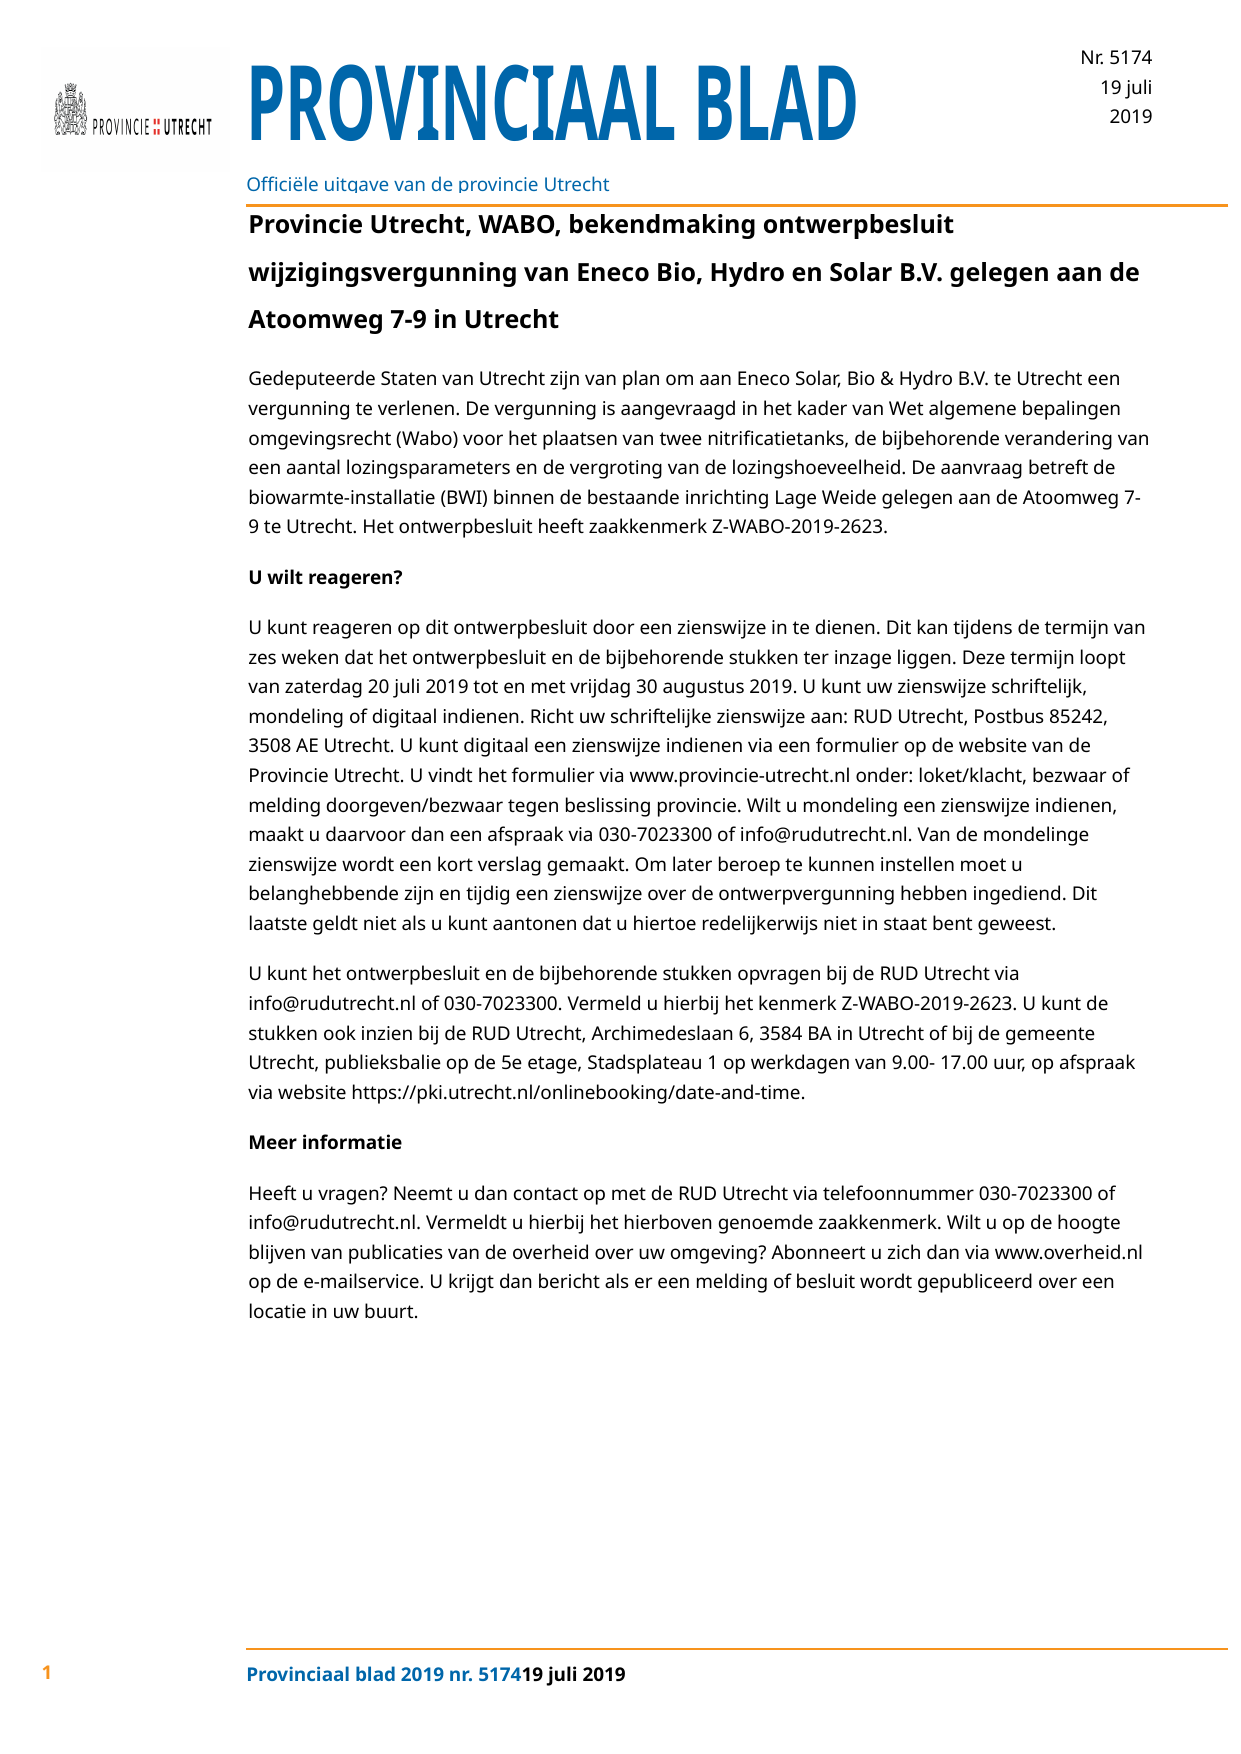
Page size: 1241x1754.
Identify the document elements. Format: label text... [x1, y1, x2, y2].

text Provincie Utrecht, WABO, bekendmaking ontwerpbesluit wijzigingsvergunning van Eneco Bio, Hydro en Solar B.V. gelegen aan de Atoomweg 7-9 in Utrecht [248, 207, 1152, 336]
text U kunt reageren op dit ontwerpbesluit door een zienswijze in te dienen. Dit kan tijdens de termijn van zes weken dat het ontwerpbesluit en de bijbehorende stukken ter inzage liggen. Deze termijn loopt van zaterdag 20 juli 2019 tot en met vrijdag 30 augustus 2019. U kunt uw zienswijze schriftelijk, mondeling of digitaal indienen. Richt uw schriftelijke zienswijze aan: RUD Utrecht, Postbus 85242, 3508 AE Utrecht. U kunt digitaal een zienswijze indienen via een formulier op de website van de Provincie Utrecht. U vindt het formulier via www.provincie-utrecht.nl onder: loket/klacht, bezwaar of melding doorgeven/bezwaar tegen beslissing provincie. Wilt u mondeling een zienswijze indienen, maakt u daarvoor dan een afspraak via 030-7023300 of info@rudutrecht.nl. Van de mondelinge zienswijze wordt een kort verslag gemaakt. Om later beroep te kunnen instellen moet u belanghebbende zijn en tijdig een zienswijze over de ontwerpvergunning hebben ingediend. Dit laatste geldt niet als u kunt aantonen dat u hiertoe redelijkerwijs niet in staat bent geweest. [248, 614, 1152, 936]
text Meer informatie [248, 1129, 1152, 1155]
text Heeft u vragen? Neemt u dan contact op met de RUD Utrecht via telefoonnummer 030-7023300 of info@rudutrecht.nl. Vermeldt u hierbij het hierboven genoemde zaakkenmerk. Wilt u op de hoogte blijven van publicaties van de overheid over uw omgeving? Abonneert u zich dan via www.overheid.nl op de e-mailservice. U krijgt dan bericht als er een melding of besluit wordt gepubliceerd over een locatie in uw buurt. [248, 1180, 1152, 1324]
text Gedeputeerde Staten van Utrecht zijn van plan om aan Eneco Solar, Bio & Hydro B.V. te Utrecht een vergunning te verlenen. De vergunning is aangevraagd in het kader van Wet algemene bepalingen omgevingsrecht (Wabo) voor het plaatsen van twee nitrificatietanks, de bijbehorende verandering van een aantal lozingsparameters en de vergroting van de lozingshoeveelheid. De aanvraag betreft de biowarmte-installatie (BWI) binnen de bestaande inrichting Lage Weide gelegen aan de Atoomweg 7-9 te Utrecht. Het ontwerpbesluit heeft zaakkenmerk Z-WABO-2019-2623. [248, 366, 1152, 539]
text U wilt reageren? [248, 564, 1152, 589]
text U kunt het ontwerpbesluit en de bijbehorende stukken opvragen bij de RUD Utrecht via info@rudutrecht.nl of 030-7023300. Vermeld u hierbij het kenmerk Z-WABO-2019-2623. U kunt de stukken ook inzien bij de RUD Utrecht, Archimedeslaan 6, 3584 BA in Utrecht of bij de gemeente Utrecht, publieksbalie op de 5e etage, Stadsplateau 1 op werkdagen van 9.00- 17.00 uur, op afspraak via website https://pki.utrecht.nl/onlinebooking/date-and-time. [248, 961, 1152, 1104]
picture [41, 47, 231, 172]
